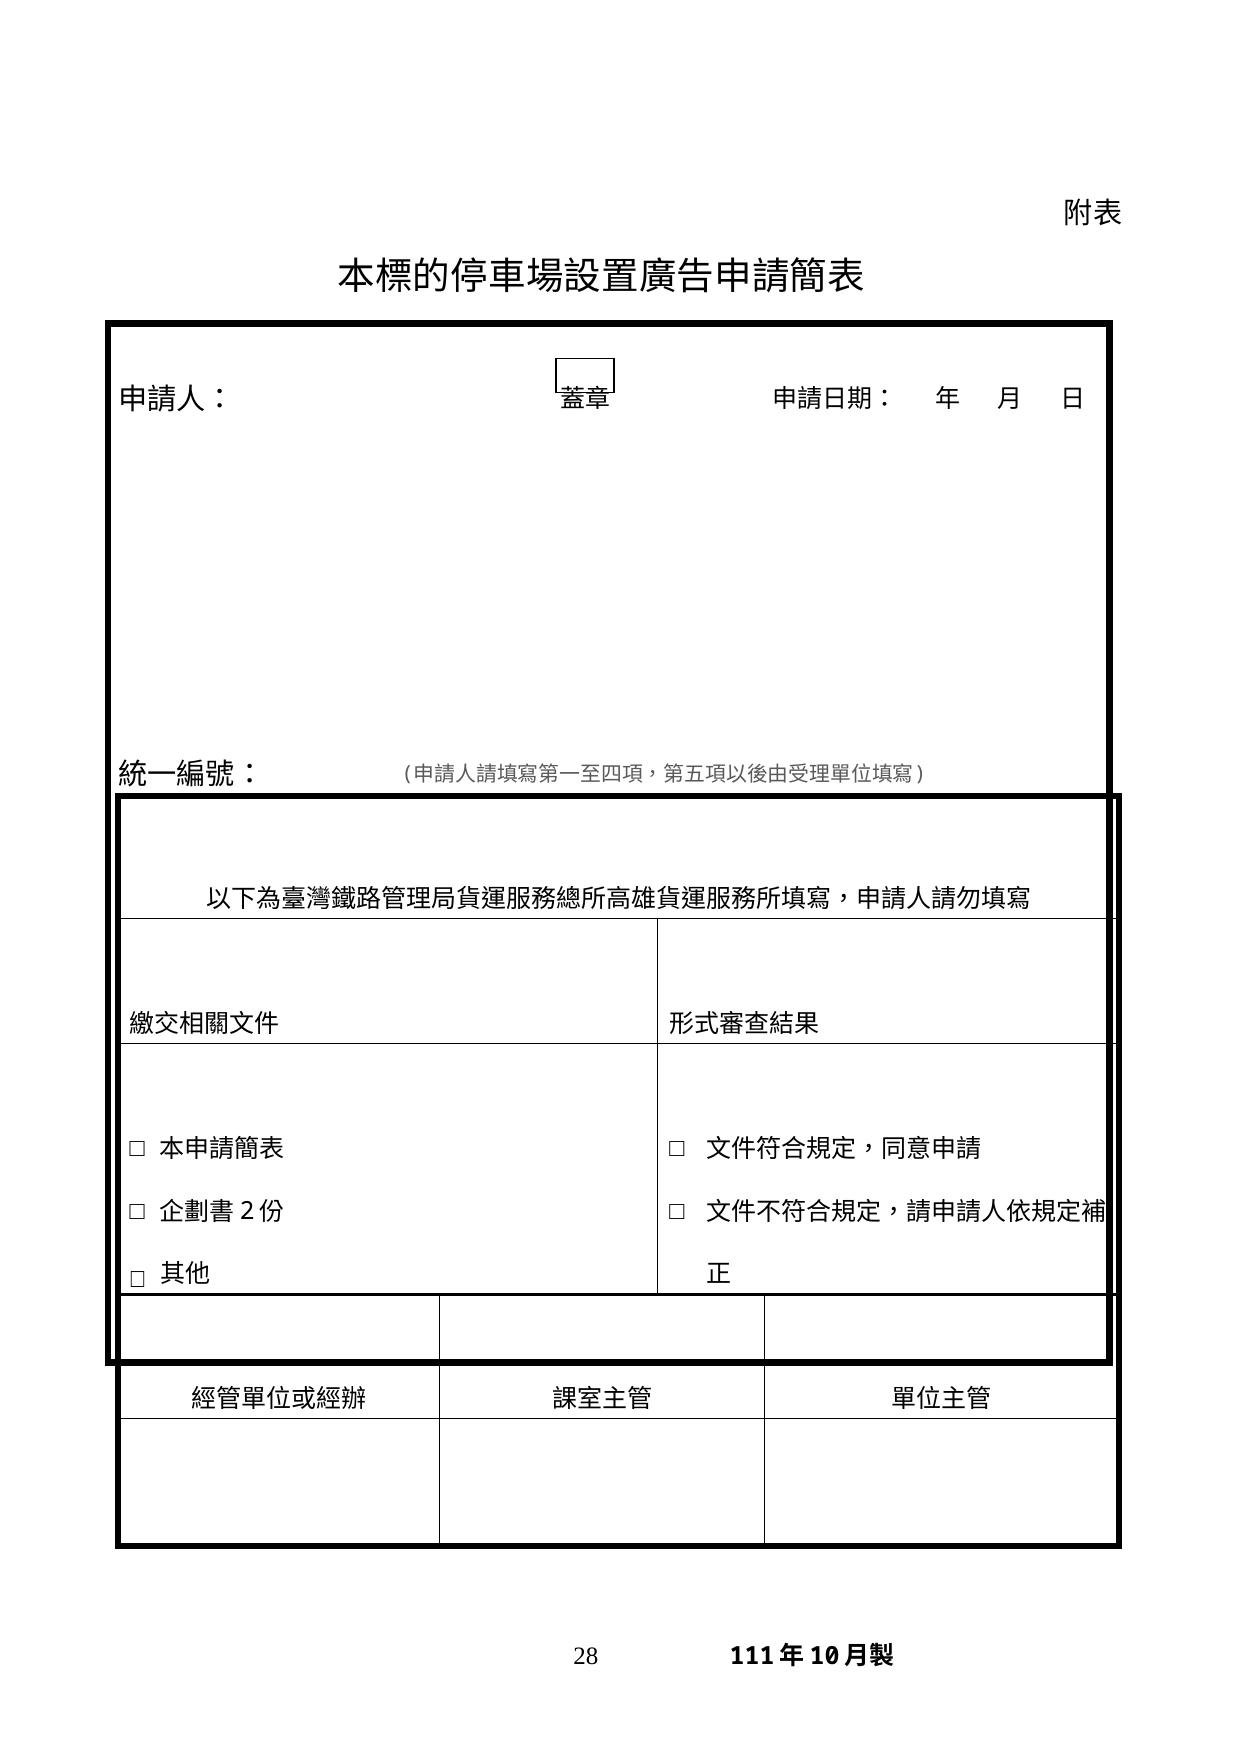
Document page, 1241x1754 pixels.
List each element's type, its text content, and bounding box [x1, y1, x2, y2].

text 本標的停車場設置廣告申請簡表 [118, 230, 1084, 293]
table_cell 形式審查結果 [658, 919, 1106, 1043]
table_cell 單位主管 [765, 1296, 1116, 1418]
text [1113, 730, 1137, 793]
table_cell [121, 1296, 439, 1359]
text [1113, 355, 1137, 418]
table_cell 繳交相關文件 [121, 919, 657, 1043]
table_cell [440, 1419, 764, 1543]
table_cell [440, 1296, 764, 1359]
text 申請人： 蓋章 申請日期： 年 月 日 [118, 355, 1106, 418]
text 附表 [118, 168, 1122, 230]
table_cell 文件符合規定，同意申請 文件不符合規定，請申請人依規定補正 [658, 1044, 1106, 1293]
table_cell [765, 1419, 1116, 1543]
text 統一編號： (申請人請填寫第一至四項，第五項以後由受理單位填寫) [118, 730, 1106, 793]
table_cell [121, 1419, 439, 1543]
table_cell 課室主管 [440, 1366, 764, 1418]
table_cell □ 本申請簡表 □ 企劃書2份 其他 [121, 1044, 657, 1293]
table_header 以下為臺灣鐵路管理局貨運服務總所高雄貨運服務所填寫，申請人請勿填寫 [121, 799, 1106, 918]
table_cell 經管單位或經辦 [121, 1366, 439, 1418]
